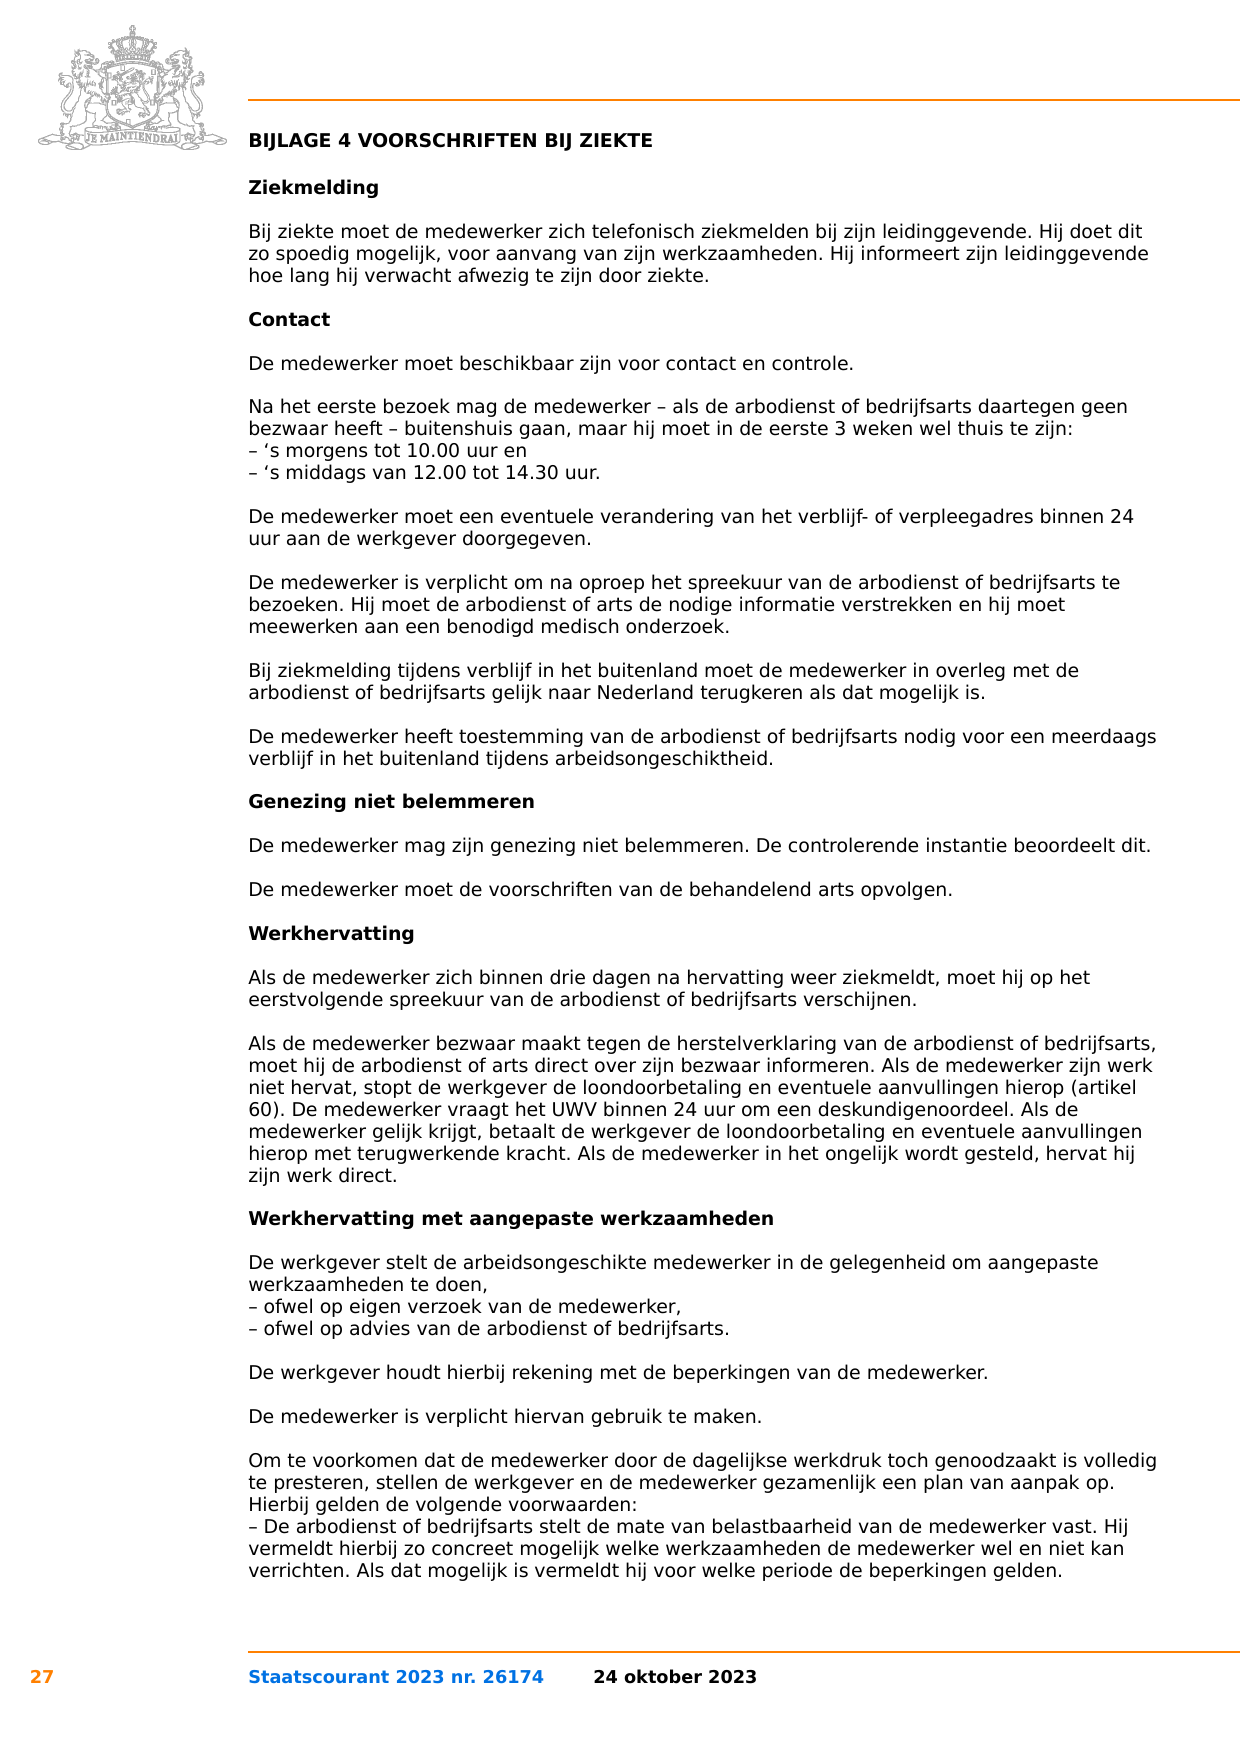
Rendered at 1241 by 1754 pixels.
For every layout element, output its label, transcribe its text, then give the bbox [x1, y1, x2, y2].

text Bij ziekmelding tijdens verblijf in het buitenland moet de medewerker in overleg met de arbodienst of bedrijfsarts gelijk naar Nederland terugkeren als dat mogelijk is. [248, 660, 1163, 704]
text Als de medewerker bezwaar maakt tegen de herstelverklaring van de arbodienst of bedrijfsarts, moet hij de arbodienst of arts direct over zijn bezwaar informeren. Als de medewerker zijn werk niet hervat, stopt de werkgever de loondoorbetaling en eventuele aanvullingen hierop (artikel 60). De medewerker vraagt het UWV binnen 24 uur om een deskundigenoordeel. Als de medewerker gelijk krijgt, betaalt de werkgever de loondoorbetaling en eventuele aanvullingen hierop met terugwerkende kracht. Als de medewerker in het ongelijk wordt gesteld, hervat hij zijn werk direct. [248, 1033, 1163, 1186]
text – ofwel op eigen verzoek van de medewerker, [248, 1296, 1163, 1318]
subtitle BIJLAGE 4 VOORSCHRIFTEN BIJ ZIEKTE [248, 130, 1163, 152]
text De medewerker moet beschikbaar zijn voor contact en controle. [248, 352, 1163, 374]
text De werkgever houdt hierbij rekening met de beperkingen van de medewerker. [248, 1362, 1163, 1384]
text Na het eerste bezoek mag de medewerker – als de arbodienst of bedrijfsarts daartegen geen bezwaar heeft – buitenshuis gaan, maar hij moet in de eerste 3 weken wel thuis te zijn: [248, 396, 1163, 440]
text De werkgever stelt de arbeidsongeschikte medewerker in de gelegenheid om aangepaste werkzaamheden te doen, [248, 1252, 1163, 1296]
subtitle Ziekmelding [248, 177, 1163, 199]
text De medewerker mag zijn genezing niet belemmeren. De controlerende instantie beoordeelt dit. [248, 835, 1163, 857]
subtitle Werkhervatting [248, 923, 1163, 945]
picture [38, 25, 227, 150]
text Bij ziekte moet de medewerker zich telefonisch ziekmelden bij zijn leidinggevende. Hij doet dit zo spoedig mogelijk, voor aanvang van zijn werkzaamheden. Hij informeert zijn leidinggevende hoe lang hij verwacht afwezig te zijn door ziekte. [248, 221, 1163, 287]
text – ‘s morgens tot 10.00 uur en [248, 440, 1163, 462]
subtitle Werkhervatting met aangepaste werkzaamheden [248, 1208, 1163, 1230]
text – ofwel op advies van de arbodienst of bedrijfsarts. [248, 1318, 1163, 1340]
subtitle Contact [248, 308, 1163, 331]
text De medewerker is verplicht om na oproep het spreekuur van de arbodienst of bedrijfsarts te bezoeken. Hij moet de arbodienst of arts de nodige informatie verstrekken en hij moet meewerken aan een benodigd medisch onderzoek. [248, 572, 1163, 638]
text – De arbodienst of bedrijfsarts stelt de mate van belastbaarheid van de medewerker vast. Hij vermeldt hierbij zo concreet mogelijk welke werkzaamheden de medewerker wel en niet kan verrichten. Als dat mogelijk is vermeldt hij voor welke periode de beperkingen gelden. [248, 1516, 1163, 1582]
text De medewerker moet een eventuele verandering van het verblijf- of verpleegadres binnen 24 uur aan de werkgever doorgegeven. [248, 506, 1163, 550]
text De medewerker heeft toestemming van de arbodienst of bedrijfsarts nodig voor een meerdaags verblijf in het buitenland tijdens arbeidsongeschiktheid. [248, 726, 1163, 769]
text De medewerker is verplicht hiervan gebruik te maken. [248, 1406, 1163, 1428]
text Om te voorkomen dat de medewerker door de dagelijkse werkdruk toch genoodzaakt is volledig te presteren, stellen de werkgever en de medewerker gezamenlijk een plan van aanpak op. Hierbij gelden de volgende voorwaarden: [248, 1450, 1163, 1516]
text Als de medewerker zich binnen drie dagen na hervatting weer ziekmeldt, moet hij op het eerstvolgende spreekuur van de arbodienst of bedrijfsarts verschijnen. [248, 967, 1163, 1011]
subtitle Genezing niet belemmeren [248, 791, 1163, 813]
text – ‘s middags van 12.00 tot 14.30 uur. [248, 462, 1163, 484]
text De medewerker moet de voorschriften van de behandelend arts opvolgen. [248, 879, 1163, 901]
